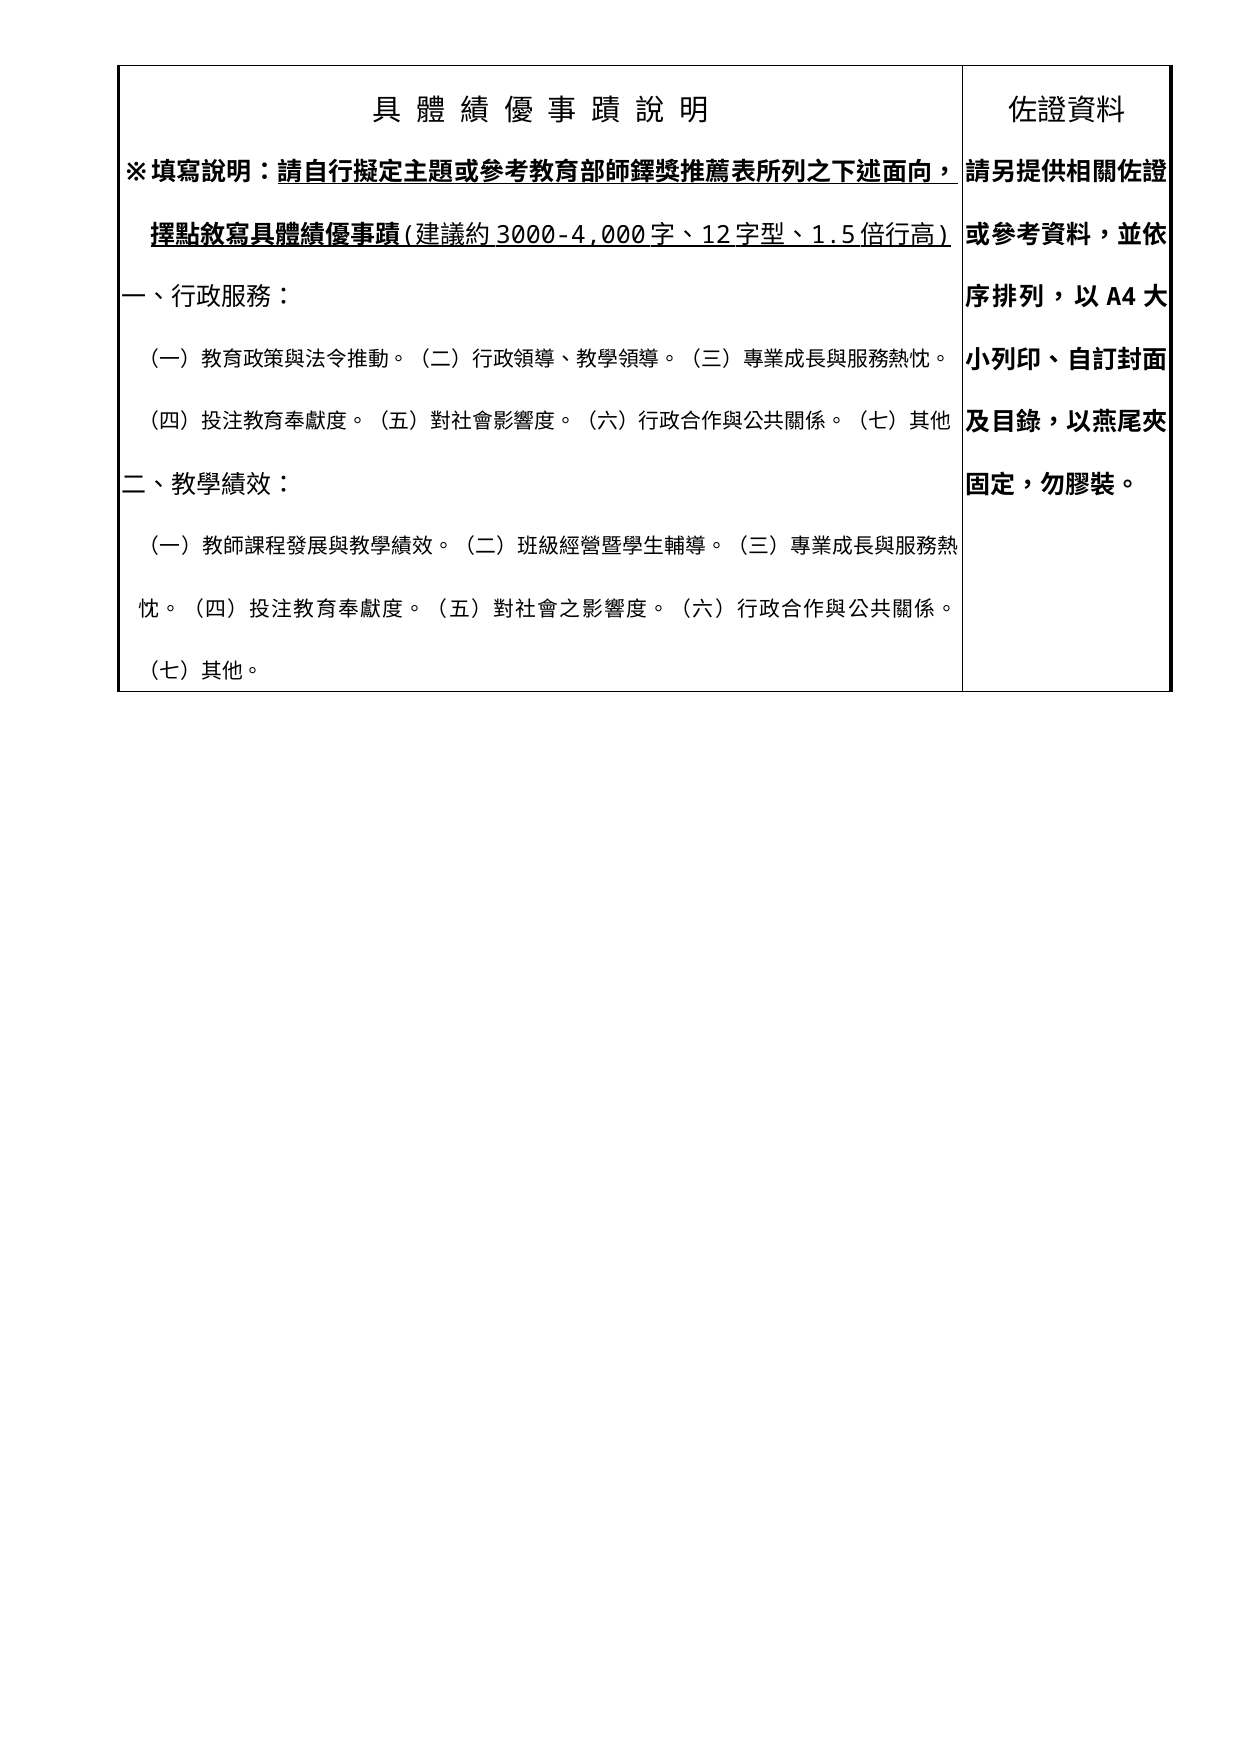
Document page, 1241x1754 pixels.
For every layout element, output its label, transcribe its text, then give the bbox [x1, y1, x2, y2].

table_cell 佐證資料 請另提供相關佐證或參考資料，並依序排列，以A4大小列印、自訂封面及目錄，以燕尾夾固定，勿膠裝。 [963, 66, 1169, 691]
table_cell 具 體 績 優 事 蹟 說 明 ※填寫說明：請自行擬定主題或參考教育部師鐸獎推薦表所列之下述面向，擇點敘寫具體績優事蹟(建議約3000-4,000字、12字型、1.5倍行高) 一、行政服務： （一）教育政策與法令推動。（二）行政領導、教學領導。（三）專業成長與服務熱忱。 （四）投注教育奉獻度。（五）對社會影響度。（六）行政合作與公共關係。（七）其他 二、教學績效： （一）教師課程發展與教學績效。（二）班級經營暨學生輔導。（三）專業成長與服務熱忱。（四）投注教育奉獻度。（五）對社會之影響度。（六）行政合作與公共關係。（七）其他。 [120, 66, 962, 691]
